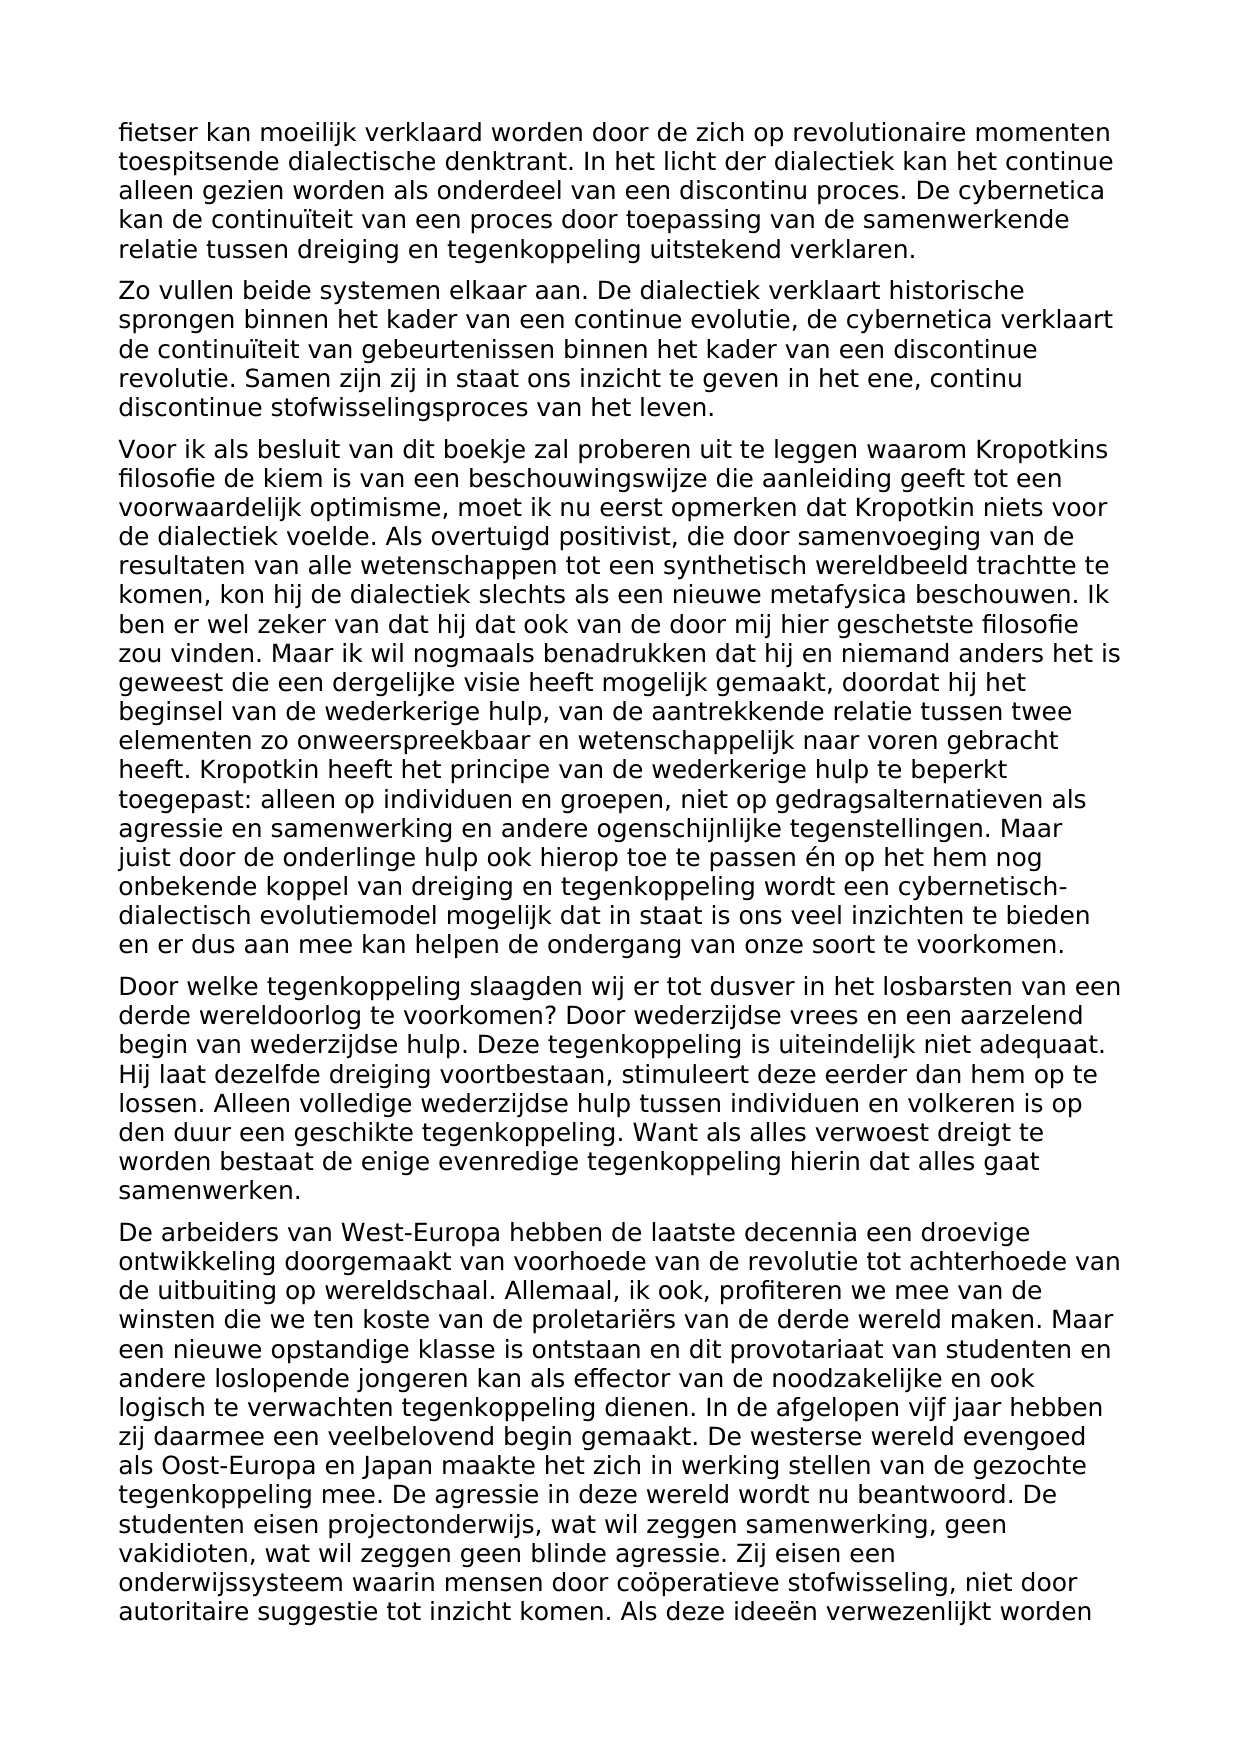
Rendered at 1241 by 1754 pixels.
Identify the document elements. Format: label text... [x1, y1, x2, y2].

text Voor ik als besluit van dit boekje zal proberen uit te leggen waarom Kropotkins filosofie de kiem is van een beschouwingswijze die aanleiding geeft tot een voorwaardelijk optimisme, moet ik nu eerst opmerken dat Kropotkin niets voor de dialectiek voelde. Als overtuigd positivist, die door samenvoeging van de resultaten van alle wetenschappen tot een synthetisch wereldbeeld trachtte te komen, kon hij de dialectiek slechts als een nieuwe metafysica beschouwen. Ik ben er wel zeker van dat hij dat ook van de door mij hier geschetste filosofie zou vinden. Maar ik wil nogmaals benadrukken dat hij en niemand anders het is geweest die een dergelijke visie heeft mogelijk gemaakt, doordat hij het beginsel van de wederkerige hulp, van de aantrekkende relatie tussen twee elementen zo onweerspreekbaar en wetenschappelijk naar voren gebracht heeft. Kropotkin heeft het principe van de wederkerige hulp te beperkt toegepast: alleen op individuen en groepen, niet op gedragsalternatieven als agressie en samenwerking en andere ogenschijnlijke tegenstellingen. Maar juist door de onderlinge hulp ook hierop toe te passen én op het hem nog onbekende koppel van dreiging en tegenkoppeling wordt een cybernetisch-dialectisch evolutiemodel mogelijk dat in staat is ons veel inzichten te bieden en er dus aan mee kan helpen de ondergang van onze soort te voorkomen. [118, 435, 1122, 960]
text Door welke tegenkoppeling slaagden wij er tot dusver in het losbarsten van een derde wereldoorlog te voorkomen? Door wederzijdse vrees en een aarzelend begin van wederzijdse hulp. Deze tegenkoppeling is uiteindelijk niet adequaat. Hij laat dezelfde dreiging voortbestaan, stimuleert deze eerder dan hem op te lossen. Alleen volledige wederzijdse hulp tussen individuen en volkeren is op den duur een geschikte tegenkoppeling. Want als alles verwoest dreigt te worden bestaat de enige evenredige tegenkoppeling hierin dat alles gaat samenwerken. [118, 972, 1122, 1206]
text De arbeiders van West-Europa hebben de laatste decennia een droevige ontwikkeling doorgemaakt van voorhoede van de revolutie tot achterhoede van de uitbuiting op wereldschaal. Allemaal, ik ook, profiteren we mee van de winsten die we ten koste van de proletariërs van de derde wereld maken. Maar een nieuwe opstandige klasse is ontstaan en dit provotariaat van studenten en andere loslopende jongeren kan als effector van de noodzakelijke en ook logisch te verwachten tegenkoppeling dienen. In de afgelopen vijf jaar hebben zij daarmee een veelbelovend begin gemaakt. De westerse wereld evengoed als Oost-Europa en Japan maakte het zich in werking stellen van de gezochte tegenkoppeling mee. De agressie in deze wereld wordt nu beantwoord. De studenten eisen projectonderwijs, wat wil zeggen samenwerking, geen vakidioten, wat wil zeggen geen blinde agressie. Zij eisen een onderwijssysteem waarin mensen door coöperatieve stofwisseling, niet door autoritaire suggestie tot inzicht komen. Als deze ideeën verwezenlijkt worden [118, 1218, 1122, 1626]
text fietser kan moeilijk verklaard worden door de zich op revolutionaire momenten toespitsende dialectische denktrant. In het licht der dialectiek kan het continue alleen gezien worden als onderdeel van een discontinu proces. De cybernetica kan de continuïteit van een proces door toepassing van de samenwerkende relatie tussen dreiging en tegenkoppeling uitstekend verklaren. [118, 118, 1122, 264]
text Zo vullen beide systemen elkaar aan. De dialectiek verklaart historische sprongen binnen het kader van een continue evolutie, de cybernetica verklaart de continuïteit van gebeurtenissen binnen het kader van een discontinue revolutie. Samen zijn zij in staat ons inzicht te geven in het ene, continu discontinue stofwisselingsproces van het leven. [118, 276, 1122, 422]
